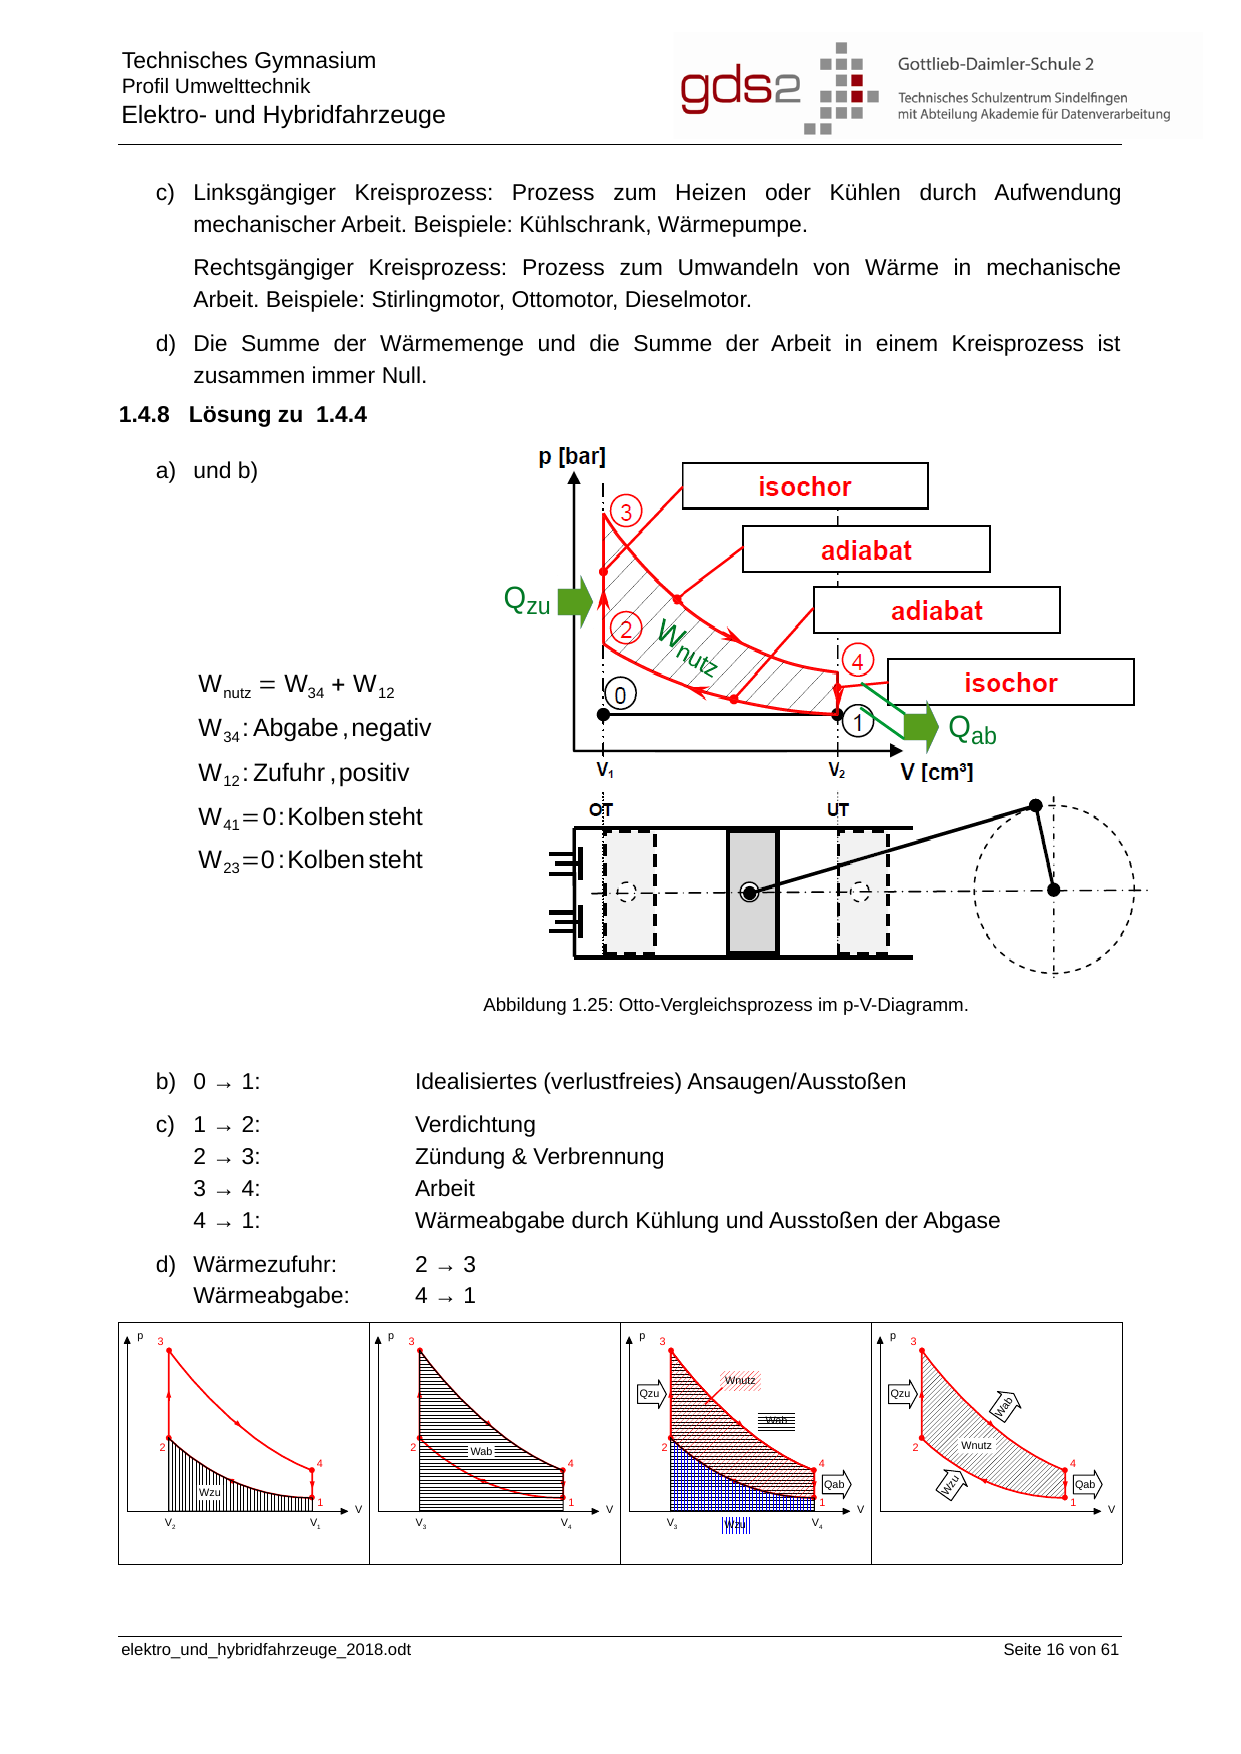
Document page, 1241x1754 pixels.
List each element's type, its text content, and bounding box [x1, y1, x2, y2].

table_header [621, 1323, 871, 1564]
list Wärmezufuhr: 2 → 3 Wärmeabgabe: 4 → 1 [156, 1247, 1122, 1310]
list Linksgängiger Kreisprozess: Prozess zum Heizen oder Kühlen durch Aufwendung mechanischer Arbeit. Beispiele: Kühlschrank, Wärmepumpe. [156, 175, 1122, 238]
list und b) [156, 453, 483, 484]
list Rechtsgängiger Kreisprozess: Prozess zum Umwandeln von Wärme in mechanische Arbeit. Beispiele: Stirlingmotor, Ottomotor, Dieselmotor. [156, 250, 1122, 314]
list 1 → 2: Verdichtung 2 → 3: Zündung & Verbrennung 3 → 4: Arbeit 4 → 1: Wärmeabgabe durch Kühlung und Ausstoßen der Abgase [156, 1107, 1122, 1235]
list Abbildung 1.25: Otto-Vergleichsprozess im p-V-Diagramm. [483, 433, 1136, 1015]
list 0 → 1: Idealisiertes (verlustfreies) Ansaugen/Ausstoßen [156, 1064, 1122, 1096]
subtitle Lösung zu 1.4.4 [112, 401, 1122, 428]
table_header [370, 1323, 620, 1564]
table_header [872, 1323, 1122, 1564]
table_header [119, 1323, 369, 1564]
picture [673, 32, 1204, 139]
list Die Summe der Wärmemenge und die Summe der Arbeit in einem Kreisprozess ist zusammen immer Null. [156, 326, 1122, 389]
